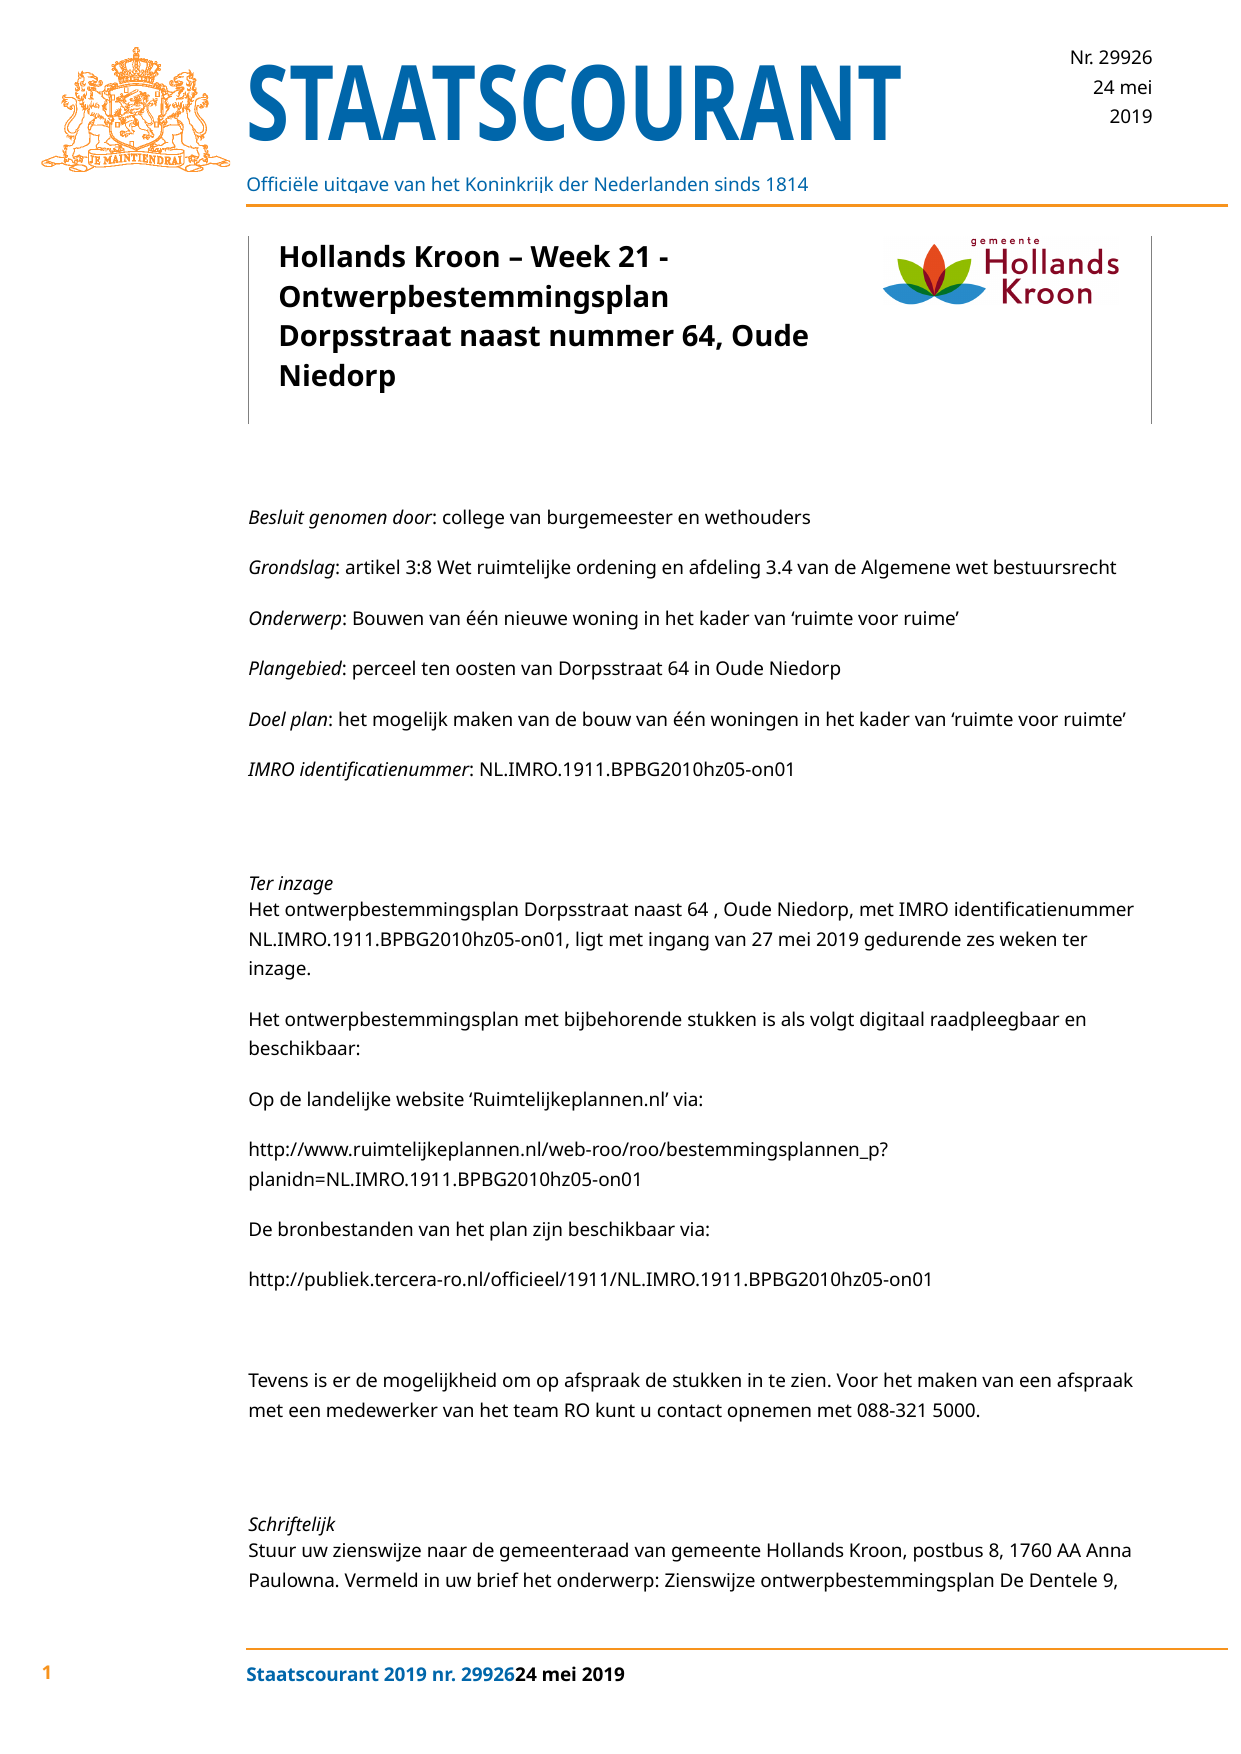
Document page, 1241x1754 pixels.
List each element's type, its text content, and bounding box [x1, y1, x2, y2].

text Besluit genomen door: college van burgemeester en wethouders [248, 504, 1152, 530]
text Het ontwerpbestemmingsplan met bijbehorende stukken is als volgt digitaal raadpleegbaar en beschikbaar: [248, 1006, 1152, 1061]
text Stuur uw zienswijze naar de gemeenteraad van gemeente Hollands Kroon, postbus 8, 1760 AA Anna Paulowna. Vermeld in uw brief het onderwerp: Zienswijze ontwerpbestemmingsplan De Dentele 9, [248, 1537, 1152, 1592]
text Schriftelijk [248, 1511, 1152, 1537]
text De bronbestanden van het plan zijn beschikbaar via: [248, 1216, 1152, 1242]
text Plangebied: perceel ten oosten van Dorpsstraat 64 in Oude Niedorp [248, 655, 1152, 681]
text Onderwerp: Bouwen van één nieuwe woning in het kader van ‘ruimte voor ruime’ [248, 605, 1152, 631]
text http://www.ruimtelijkeplannen.nl/web-roo/roo/bestemmingsplannen_p?planidn=NL.IMRO.1911.BPBG2010hz05-on01 [248, 1136, 1152, 1192]
text Op de landelijke website ‘Ruimtelijkeplannen.nl’ via: [248, 1086, 1152, 1112]
table_header [850, 236, 1151, 424]
text Grondslag: artikel 3:8 Wet ruimtelijke ordening en afdeling 3.4 van de Algemene wet bestuursrecht [248, 554, 1152, 580]
text http://publiek.tercera-ro.nl/officieel/1911/NL.IMRO.1911.BPBG2010hz05-on01 [248, 1267, 1152, 1292]
text Doel plan: het mogelijk maken van de bouw van één woningen in het kader van ‘ruimte voor ruimte’ [248, 706, 1152, 731]
text Ter inzage [248, 871, 1152, 896]
text IMRO identificatienummer: NL.IMRO.1911.BPBG2010hz05-on01 [248, 756, 1152, 782]
table_header Hollands Kroon – Week 21 - Ontwerpbestemmingsplan Dorpsstraat naast nummer 64, Oude Niedorp [249, 236, 850, 424]
picture [882, 236, 1119, 305]
text Tevens is er de mogelijkheid om op afspraak de stukken in te zien. Voor het maken van een afspraak met een medewerker van het team RO kunt u contact opnemen met 088-321 5000. [248, 1367, 1152, 1423]
text Het ontwerpbestemmingsplan Dorpsstraat naast 64 , Oude Niedorp, met IMRO identificatienummer NL.IMRO.1911.BPBG2010hz05-on01, ligt met ingang van 27 mei 2019 gedurende zes weken ter inzage. [248, 896, 1152, 981]
picture [41, 47, 231, 172]
